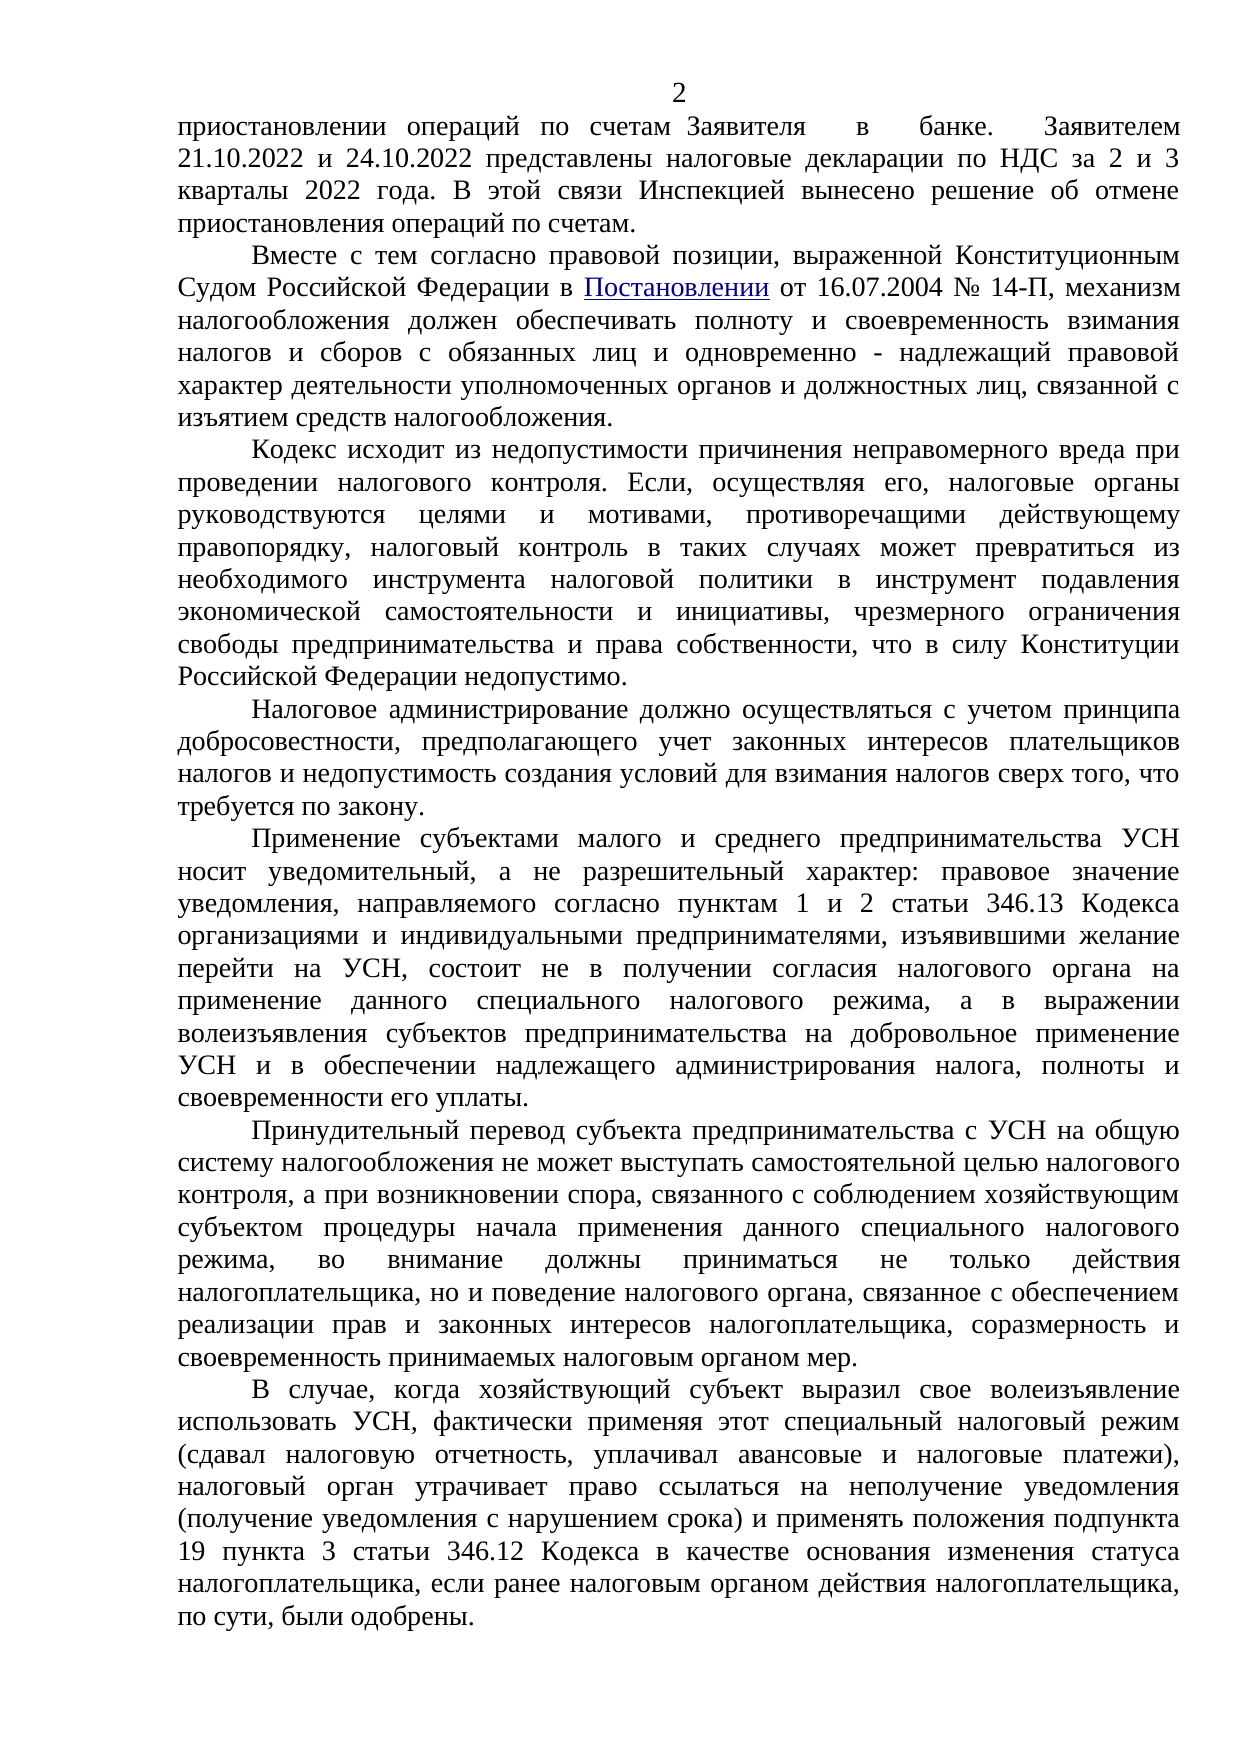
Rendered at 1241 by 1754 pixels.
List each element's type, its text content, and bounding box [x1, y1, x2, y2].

text Налоговое администрирование должно осуществляться с учетом принципа добросовестности, предполагающего учет законных интересов плательщиков налогов и недопустимость создания условий для взимания налогов сверх того, что требуется по закону. [177, 692, 1181, 821]
text Принудительный перевод субъекта предпринимательства с УСН на общую систему налогообложения не может выступать самостоятельной целью налогового контроля, а при возникновении спора, связанного с соблюдением хозяйствующим субъектом процедуры начала применения данного специального налогового режима, во внимание должны приниматься не только действия налогоплательщика, но и поведение налогового органа, связанное с обеспечением реализации прав и законных интересов налогоплательщика, соразмерность и своевременность принимаемых налоговым органом мер. [177, 1113, 1181, 1372]
text Вместе с тем согласно правовой позиции, выраженной Конституционным Судом Российской Федерации в Постановлении от 16.07.2004 № 14-П, механизм налогообложения должен обеспечивать полноту и своевременность взимания налогов и сборов с обязанных лиц и одновременно - надлежащий правовой характер деятельности уполномоченных органов и должностных лиц, связанной с изъятием средств налогообложения. [177, 238, 1181, 432]
text приостановлении операций по счетам Заявителя в банке. Заявителем 21.10.2022 и 24.10.2022 представлены налоговые декларации по НДС за 2 и 3 кварталы 2022 года. В этой связи Инспекцией вынесено решение об отмене приостановления операций по счетам. [177, 108, 1181, 238]
text Применение субъектами малого и среднего предпринимательства УСН носит уведомительный, а не разрешительный характер: правовое значение уведомления, направляемого согласно пунктам 1 и 2 статьи 346.13 Кодекса организациями и индивидуальными предпринимателями, изъявившими желание перейти на УСН, состоит не в получении согласия налогового органа на применение данного специального налогового режима, а в выражении волеизъявления субъектов предпринимательства на добровольное применение УСН и в обеспечении надлежащего администрирования налога, полноты и своевременности его уплаты. [177, 821, 1181, 1113]
text В случае, когда хозяйствующий субъект выразил свое волеизъявление использовать УСН, фактически применяя этот специальный налоговый режим (сдавал налоговую отчетность, уплачивал авансовые и налоговые платежи), налоговый орган утрачивает право ссылаться на неполучение уведомления (получение уведомления с нарушением срока) и применять положения подпункта 19 пункта 3 статьи 346.12 Кодекса в качестве основания изменения статуса налогоплательщика, если ранее налоговым органом действия налогоплательщика, по сути, были одобрены. [177, 1372, 1181, 1631]
text Кодекс исходит из недопустимости причинения неправомерного вреда при проведении налогового контроля. Если, осуществляя его, налоговые органы руководствуются целями и мотивами, противоречащими действующему правопорядку, налоговый контроль в таких случаях может превратиться из необходимого инструмента налоговой политики в инструмент подавления экономической самостоятельности и инициативы, чрезмерного ограничения свободы предпринимательства и права собственности, что в силу Конституции Российской Федерации недопустимо. [177, 432, 1181, 692]
